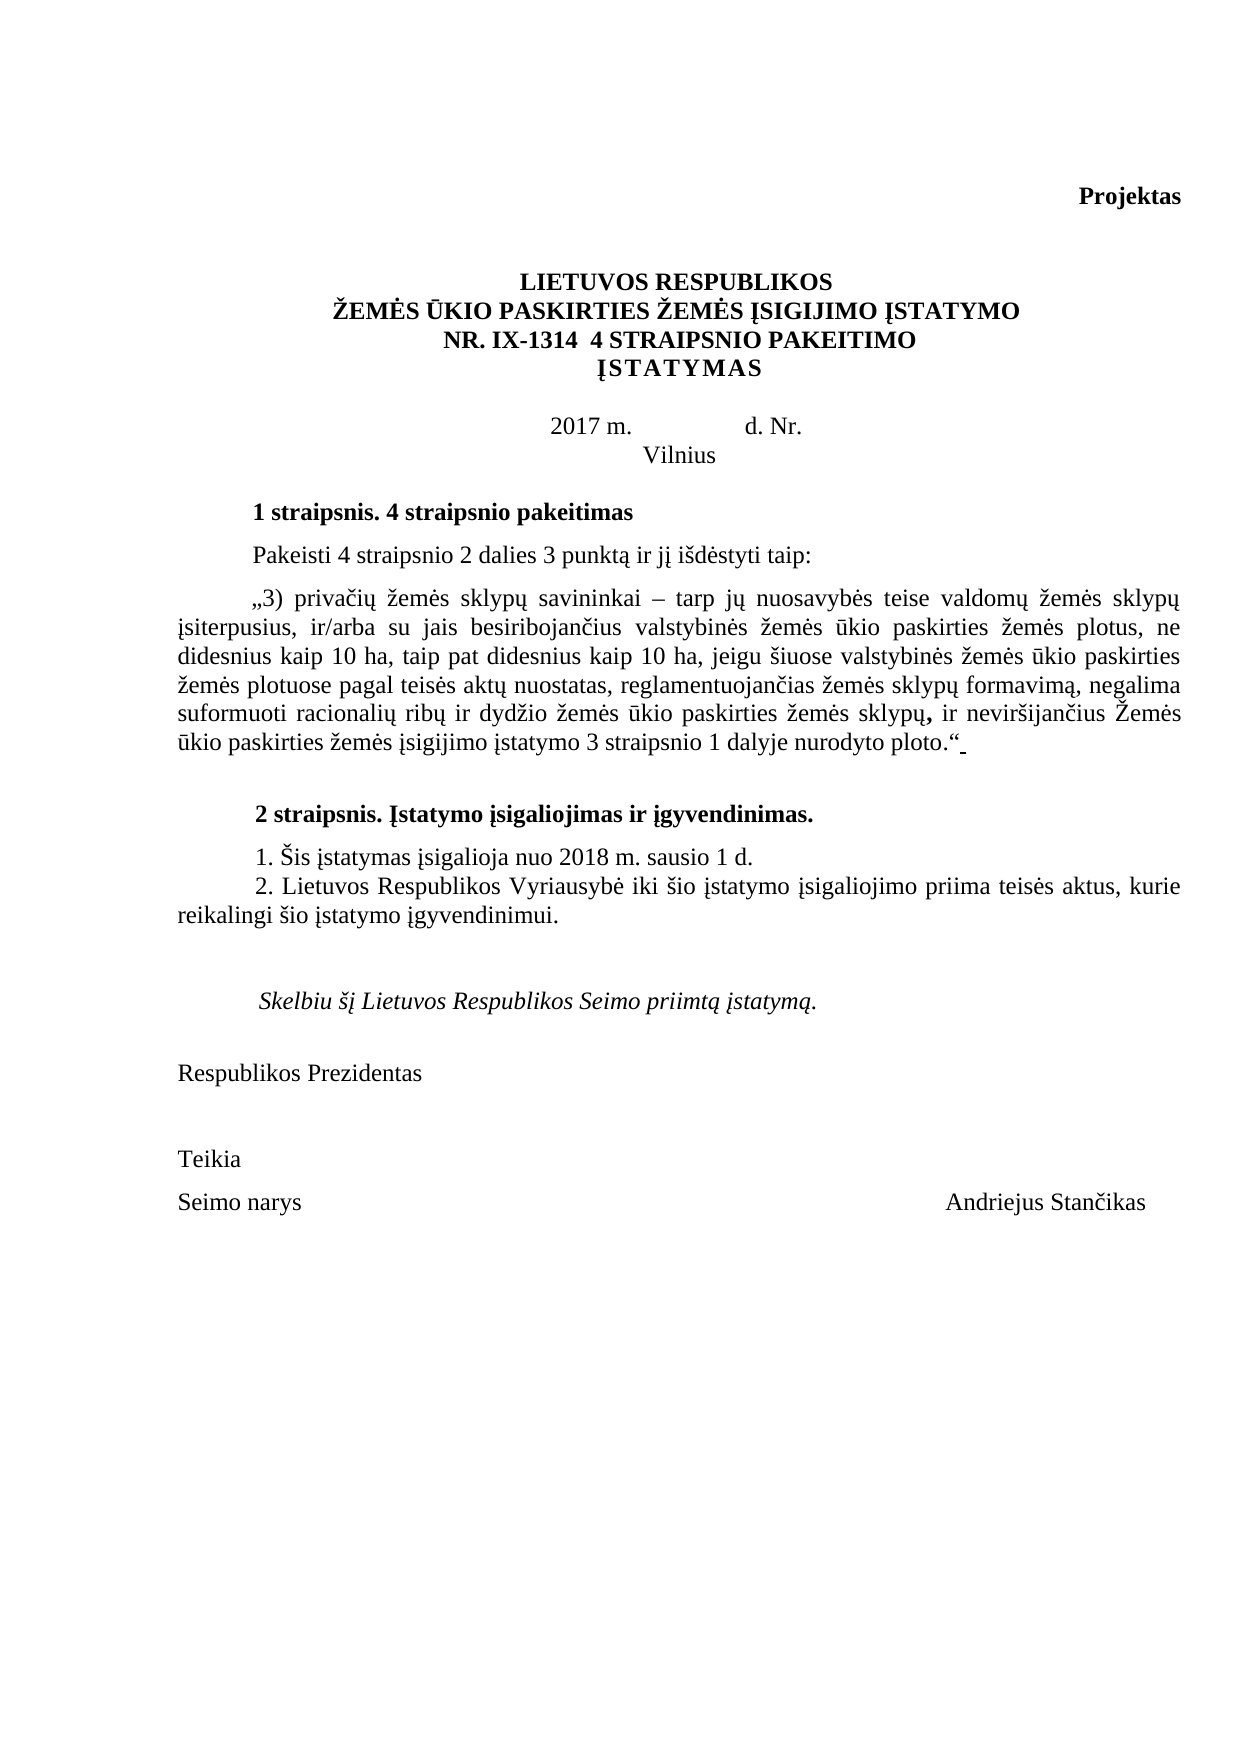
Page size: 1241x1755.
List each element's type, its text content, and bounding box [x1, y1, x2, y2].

text 1 straipsnis. 4 straipsnio pakeitimas [177, 497, 1181, 526]
text Teikia [177, 1144, 1181, 1173]
text 2 straipsnis. Įstatymo įsigaliojimas ir įgyvendinimas. [177, 799, 1181, 828]
text Respublikos Prezidentas [177, 1058, 1181, 1087]
text ĮSTATYMAS [177, 353, 1181, 382]
text Seimo narys Andriejus Stančikas [177, 1187, 1181, 1216]
text ŽEMĖS ŪKIO PASKIRTIES ŽEMĖS ĮSIGIJIMO ĮSTATYMO [177, 296, 1181, 325]
text Skelbiu šį Lietuvos Respublikos Seimo priimtą įstatymą. [177, 986, 1181, 1015]
text NR. IX-1314 4 STRAIPSNIO PAKEITIMO [177, 325, 1181, 353]
text „3) privačių žemės sklypų savininkai – tarp jų nuosavybės teise valdomų žemės sklypų įsiterpusius, ir/arba su jais besiribojančius valstybinės žemės ūkio paskirties žemės plotus, ne didesnius kaip 10 ha, taip pat didesnius kaip 10 ha, jeigu šiuose valstybinės žemės ūkio paskirties žemės plotuose pagal teisės aktų nuostatas, reglamentuojančias žemės sklypų formavimą, negalima suformuoti racionalių ribų ir dydžio žemės ūkio paskirties žemės sklypų, ir neviršijančius Žemės ūkio paskirties žemės įsigijimo įstatymo 3 straipsnio 1 dalyje nurodyto ploto.“ [177, 583, 1181, 756]
text Pakeisti 4 straipsnio 2 dalies 3 punktą ir jį išdėstyti taip: [177, 540, 1181, 569]
text 1. Šis įstatymas įsigalioja nuo 2018 m. sausio 1 d. [177, 842, 1181, 871]
text Vilnius [177, 440, 1181, 468]
text 2. Lietuvos Respublikos Vyriausybė iki šio įstatymo įsigaliojimo priima teisės aktus, kurie reikalingi šio įstatymo įgyvendinimui. [177, 871, 1181, 928]
text LIETUVOS RESPUBLIKOS [177, 267, 1181, 296]
text Projektas [177, 181, 1181, 210]
text 2017 m. d. Nr. [177, 411, 1181, 440]
